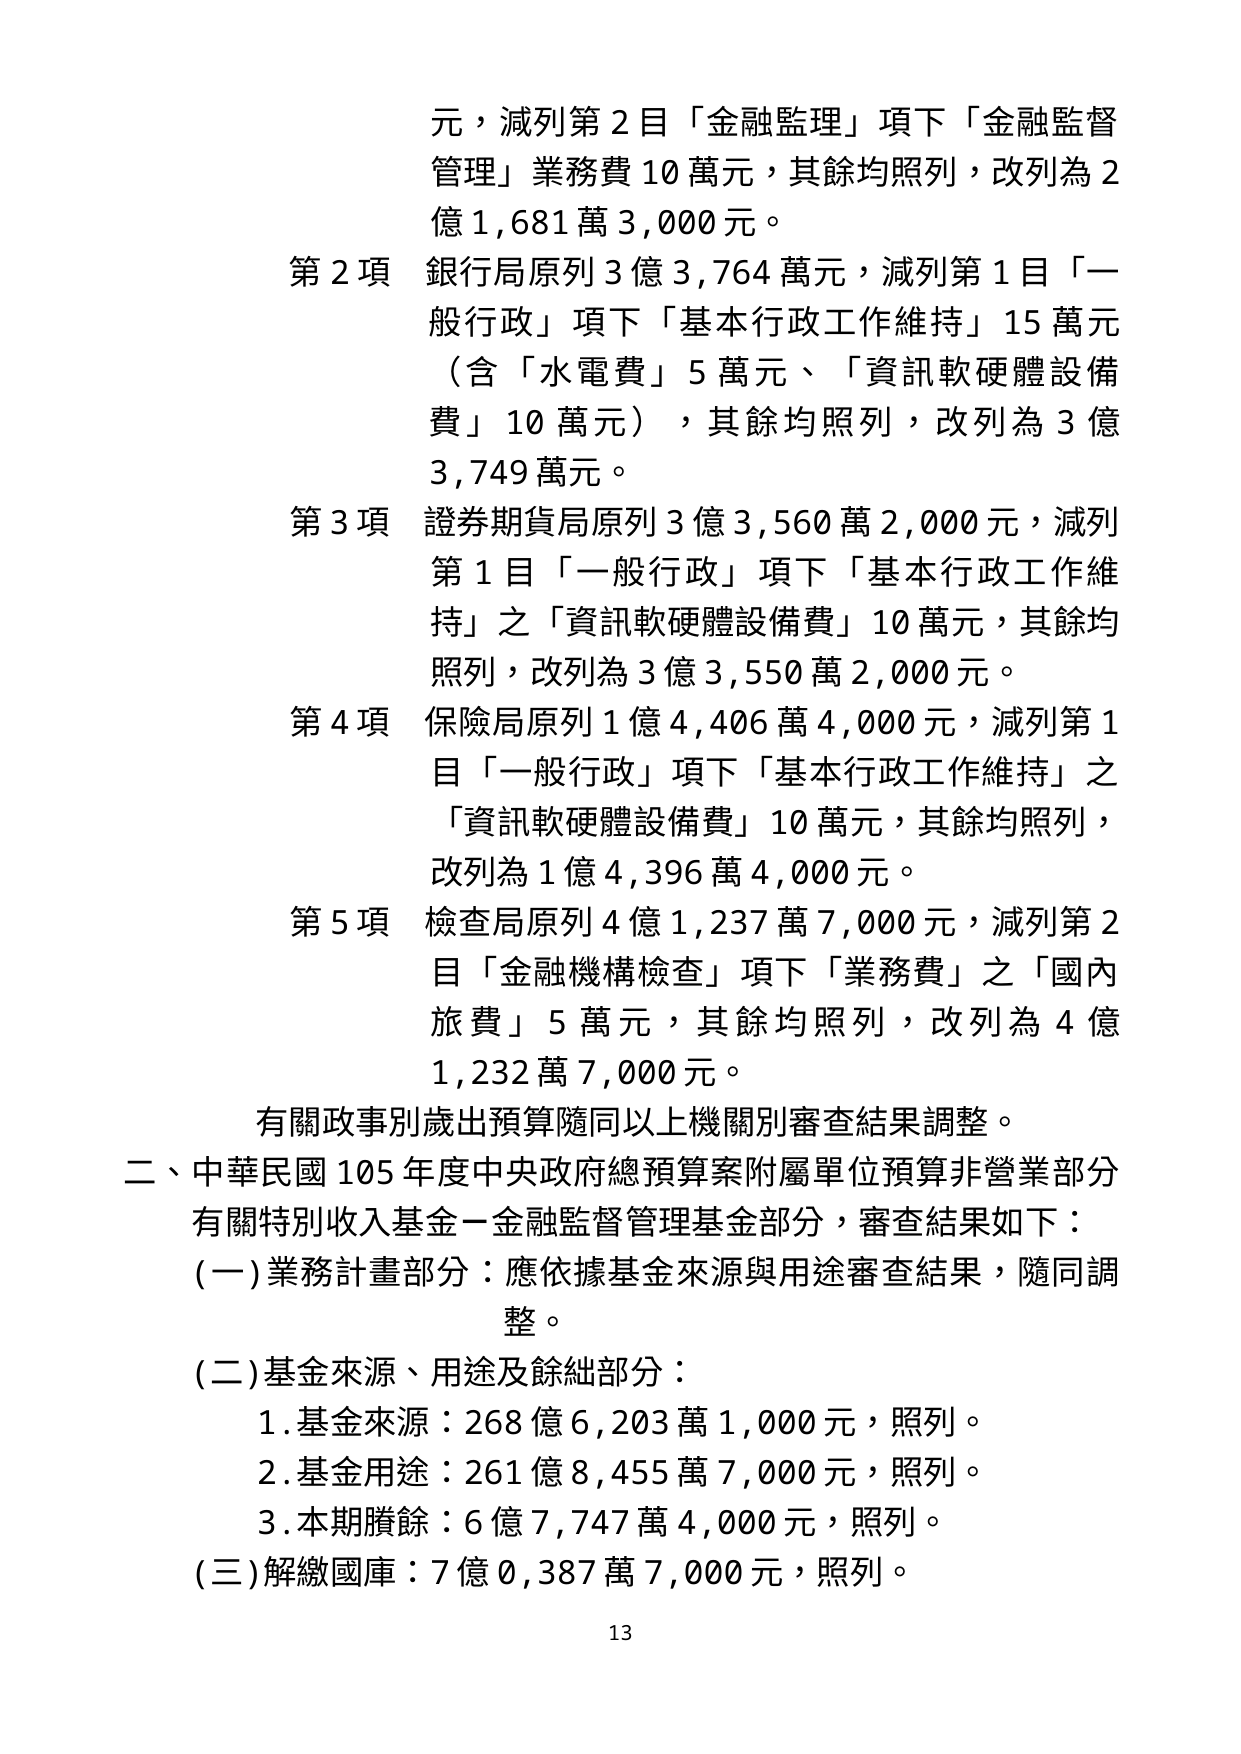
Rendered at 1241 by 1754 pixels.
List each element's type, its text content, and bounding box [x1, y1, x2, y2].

text 1.基金來源：268億6,203萬1,000元，照列。 [257, 1394, 1120, 1444]
text 元，減列第2目「金融監理」項下「金融監督管理」業務費10萬元，其餘均照列，改列為2億1,681萬3,000元。 [289, 94, 1120, 244]
text 第5項 檢查局原列4億1,237萬7,000元，減列第2目「金融機構檢查」項下「業務費」之「國內旅費」5萬元，其餘均照列，改列為4億1,232萬7,000元。 [289, 894, 1120, 1094]
text 2.基金用途：261億8,455萬7,000元，照列。 [257, 1444, 1120, 1494]
text (二)基金來源、用途及餘絀部分： [190, 1344, 1120, 1394]
text 有關政事別歲出預算隨同以上機關別審查結果調整。 [188, 1094, 1120, 1144]
text 第3項 證券期貨局原列3億3,560萬2,000元，減列第1目「一般行政」項下「基本行政工作維持」之「資訊軟硬體設備費」10萬元，其餘均照列，改列為3億3,550萬2,000元。 [289, 494, 1120, 694]
text 二、中華民國105年度中央政府總預算案附屬單位預算非營業部分有關特別收入基金－金融監督管理基金部分，審查結果如下： [123, 1144, 1120, 1244]
text 第2項 銀行局原列3億3,764萬元，減列第1目「一般行政」項下「基本行政工作維持」15萬元（含「水電費」5萬元、「資訊軟硬體設備費」10萬元），其餘均照列，改列為3億3,749萬元。 [289, 244, 1120, 494]
text (一)業務計畫部分：應依據基金來源與用途審查結果，隨同調整。 [190, 1244, 1120, 1344]
text (三)解繳國庫：7億0,387萬7,000元，照列。 [190, 1544, 1120, 1594]
text 3.本期賸餘：6億7,747萬4,000元，照列。 [257, 1494, 1120, 1544]
text 第4項 保險局原列1億4,406萬4,000元，減列第1目「一般行政」項下「基本行政工作維持」之「資訊軟硬體設備費」10萬元，其餘均照列，改列為1億4,396萬4,000元。 [289, 694, 1120, 894]
